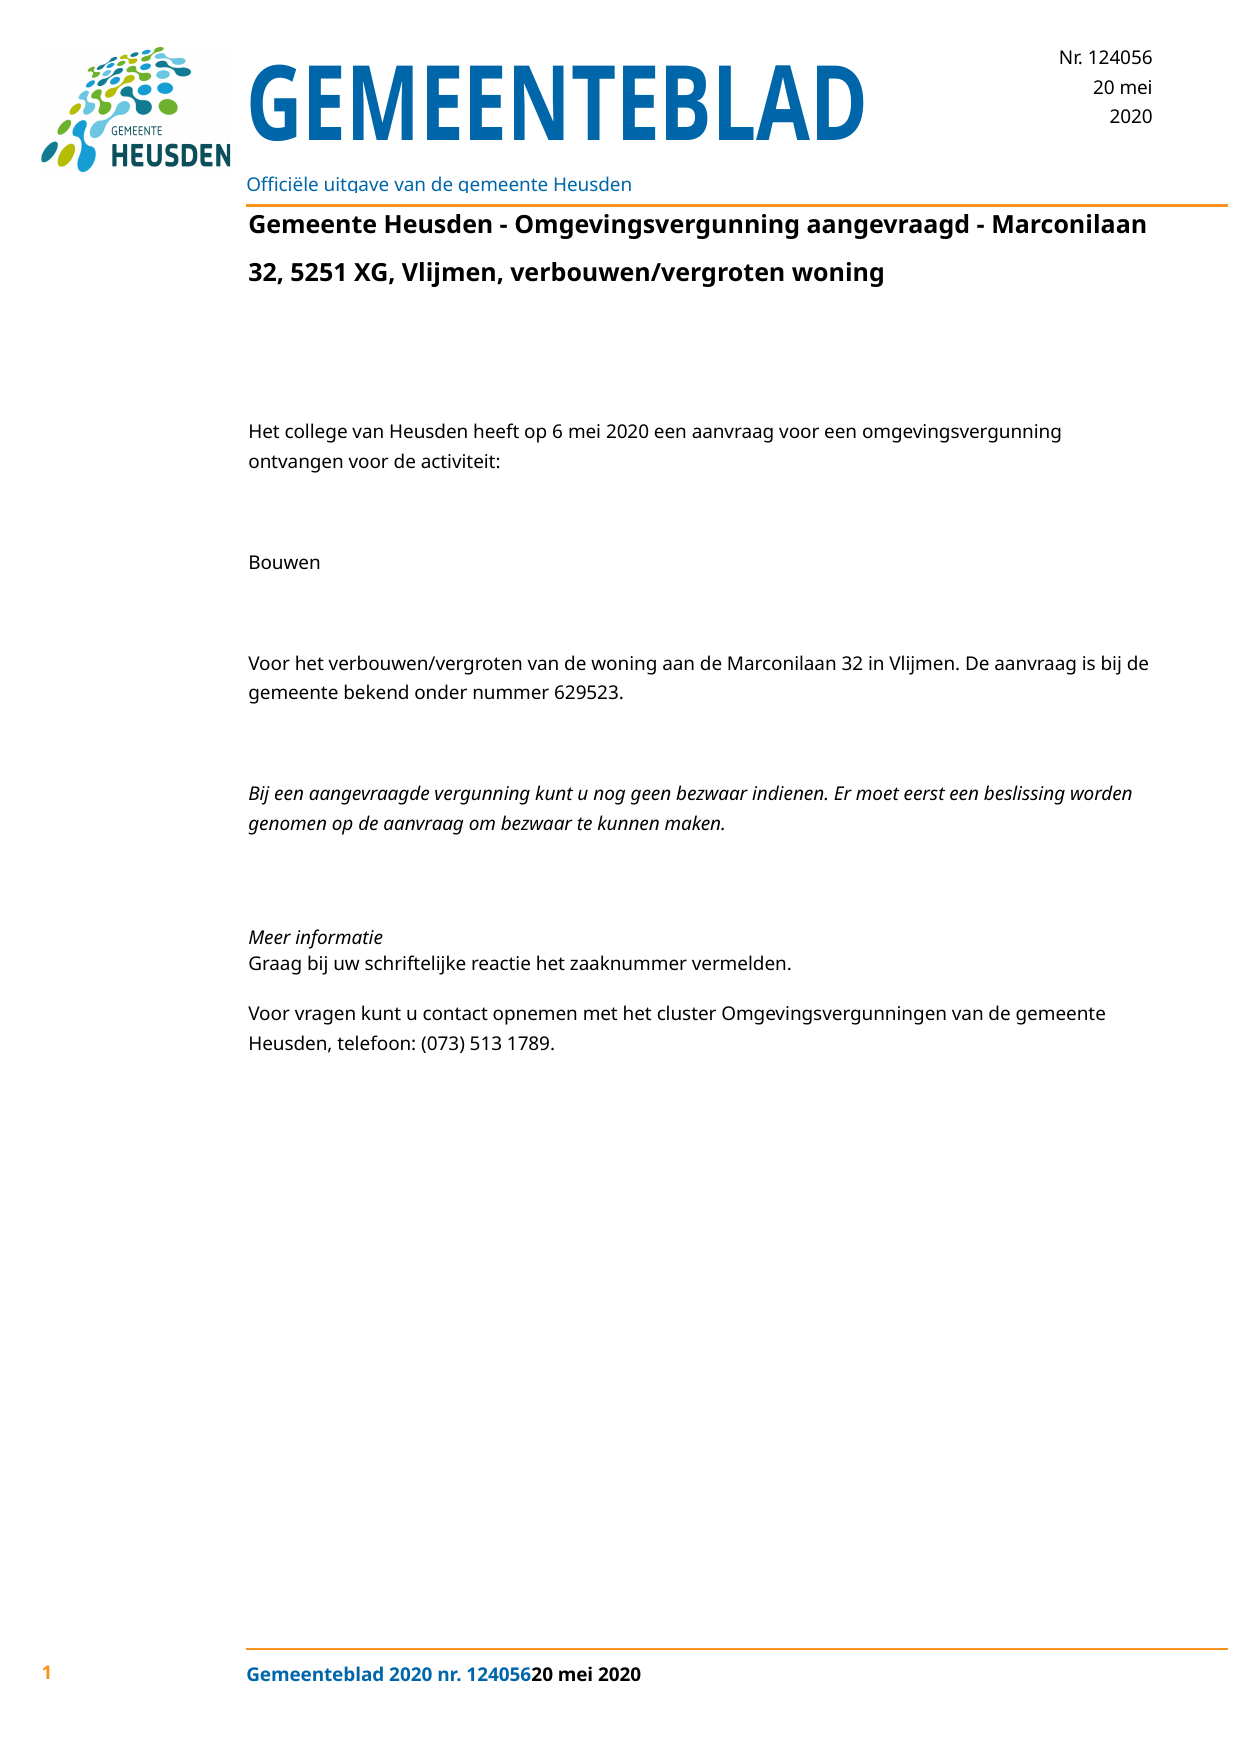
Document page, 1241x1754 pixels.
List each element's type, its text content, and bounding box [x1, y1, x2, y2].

text Bij een aangevraagde vergunning kunt u nog geen bezwaar indienen. Er moet eerst een beslissing worden genomen op de aanvraag om bezwaar te kunnen maken. [248, 780, 1152, 836]
picture [41, 47, 231, 172]
text Meer informatie [248, 924, 1152, 950]
text Gemeente Heusden - Omgevingsvergunning aangevraagd - Marconilaan 32, 5251 XG, Vlijmen, verbouwen/vergroten woning [248, 207, 1152, 288]
text Bouwen [248, 549, 1152, 575]
text Het college van Heusden heeft op 6 mei 2020 een aanvraag voor een omgevingsvergunning ontvangen voor de activiteit: [248, 419, 1152, 474]
text Voor vragen kunt u contact opnemen met het cluster Omgevingsvergunningen van de gemeente Heusden, telefoon: (073) 513 1789. [248, 1001, 1152, 1056]
text Voor het verbouwen/vergroten van de woning aan de Marconilaan 32 in Vlijmen. De aanvraag is bij de gemeente bekend onder nummer 629523. [248, 650, 1152, 705]
text Graag bij uw schriftelijke reactie het zaaknummer vermelden. [248, 950, 1152, 976]
